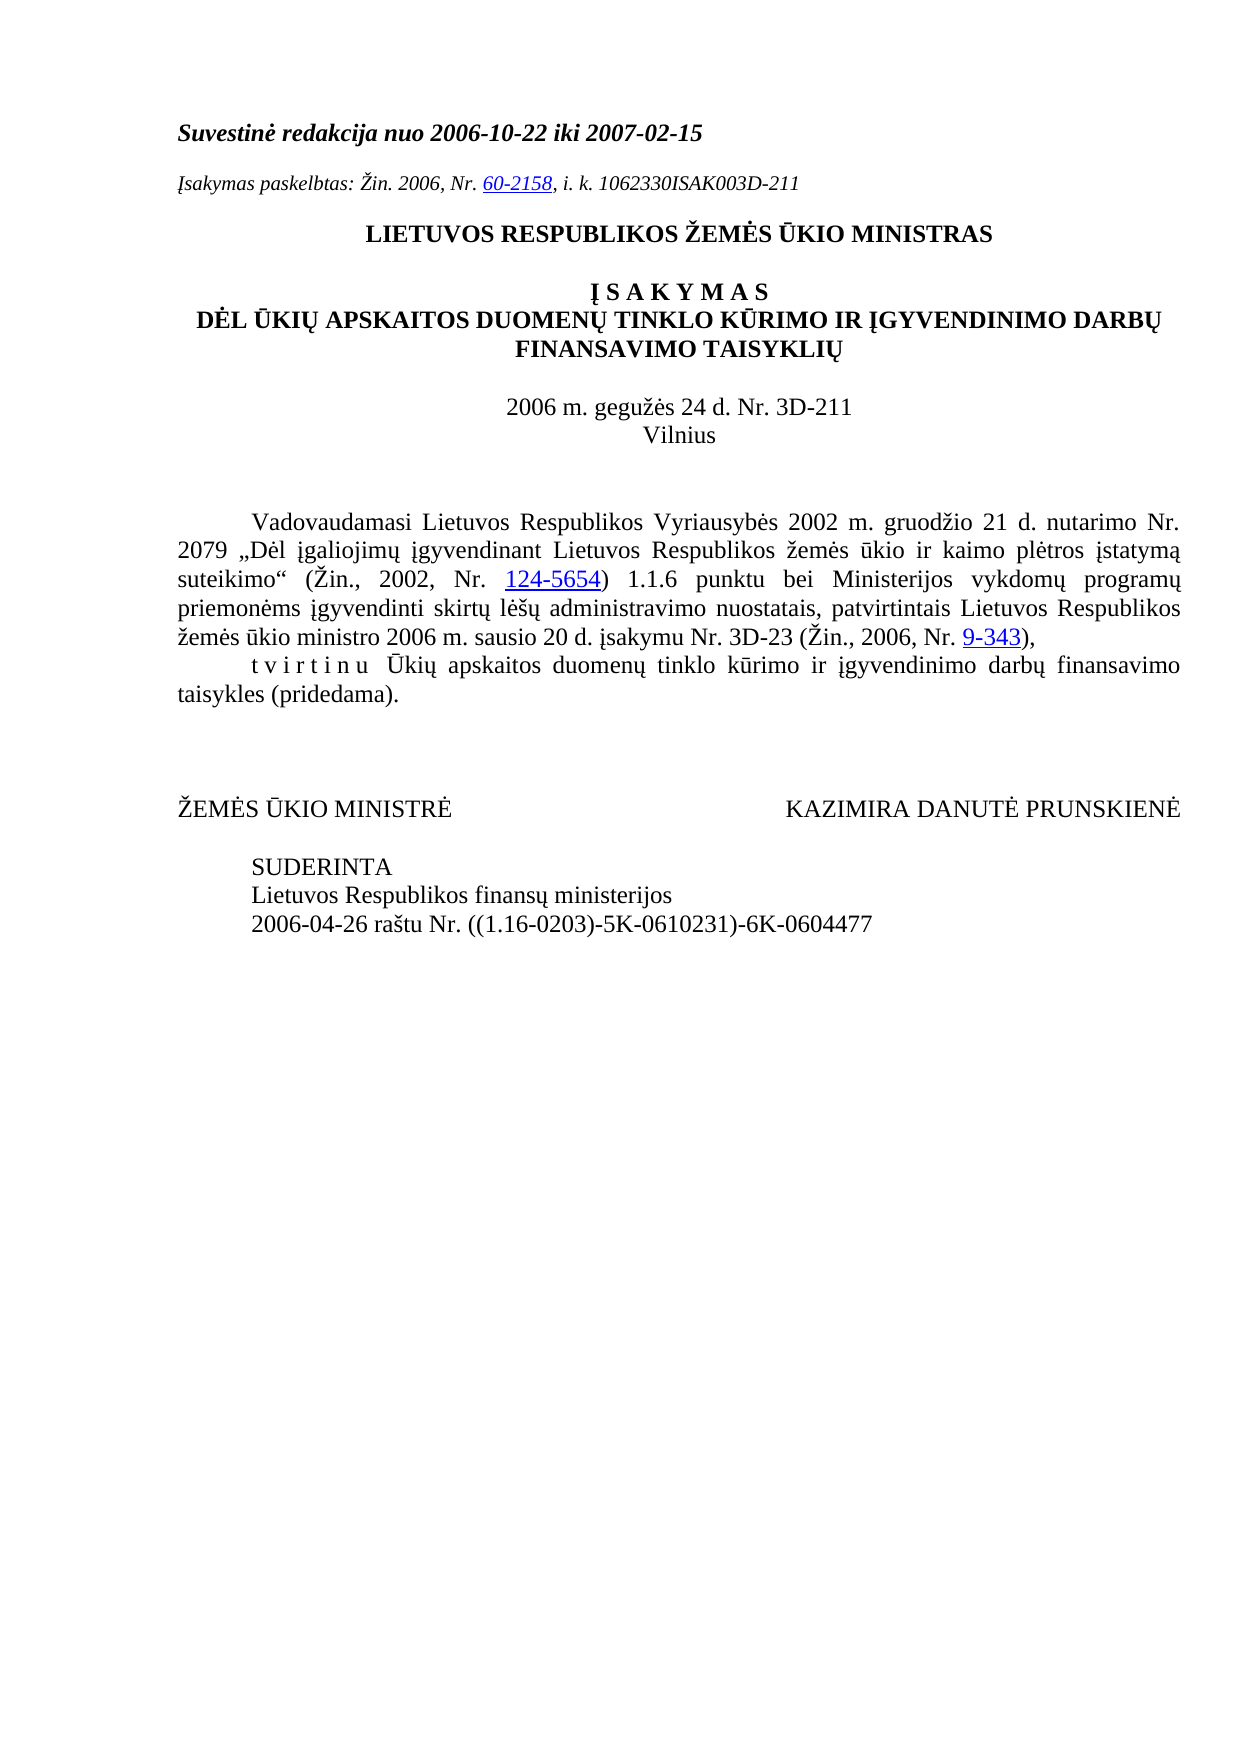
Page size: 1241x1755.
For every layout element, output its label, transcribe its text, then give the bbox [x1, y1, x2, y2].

text Lietuvos Respublikos finansų ministerijos [177, 880, 1181, 909]
text Įsakymas paskelbtas: Žin. 2006, Nr. 60-2158, i. k. 1062330ISAK003D-211 [177, 171, 1181, 195]
text 2006 m. gegužės 24 d. Nr. 3D-211 [177, 392, 1181, 420]
text tvirtinu Ūkių apskaitos duomenų tinklo kūrimo ir įgyvendinimo darbų finansavimo taisykles (pridedama). [177, 650, 1181, 708]
text 2006-04-26 raštu Nr. ((1.16-0203)-5K-0610231)-6K-0604477 [177, 909, 1181, 938]
text ŽEMĖS ŪKIO MINISTRĖ KAZIMIRA DANUTĖ PRUNSKIENĖ [177, 794, 1181, 823]
text LIETUVOS RESPUBLIKOS ŽEMĖS ŪKIO MINISTRAS [177, 219, 1181, 248]
text Vilnius [177, 420, 1181, 449]
text Į S A K Y M A S [177, 277, 1181, 305]
text DĖL ŪKIŲ APSKAITOS DUOMENŲ TINKLO KŪRIMO IR ĮGYVENDINIMO DARBŲ FINANSAVIMO TAISYKLIŲ [177, 305, 1181, 363]
text Vadovaudamasi Lietuvos Respublikos Vyriausybės 2002 m. gruodžio 21 d. nutarimo Nr. 2079 „Dėl įgaliojimų įgyvendinant Lietuvos Respublikos žemės ūkio ir kaimo plėtros įstatymą suteikimo“ (Žin., 2002, Nr. 124-5654) 1.1.6 punktu bei Ministerijos vykdomų programų priemonėms įgyvendinti skirtų lėšų administravimo nuostatais, patvirtintais Lietuvos Respublikos žemės ūkio ministro 2006 m. sausio 20 d. įsakymu Nr. 3D-23 (Žin., 2006, Nr. 9-343), [177, 507, 1181, 650]
text SUDERINTA [177, 852, 1181, 880]
text Suvestinė redakcija nuo 2006-10-22 iki 2007-02-15 [177, 118, 1181, 147]
